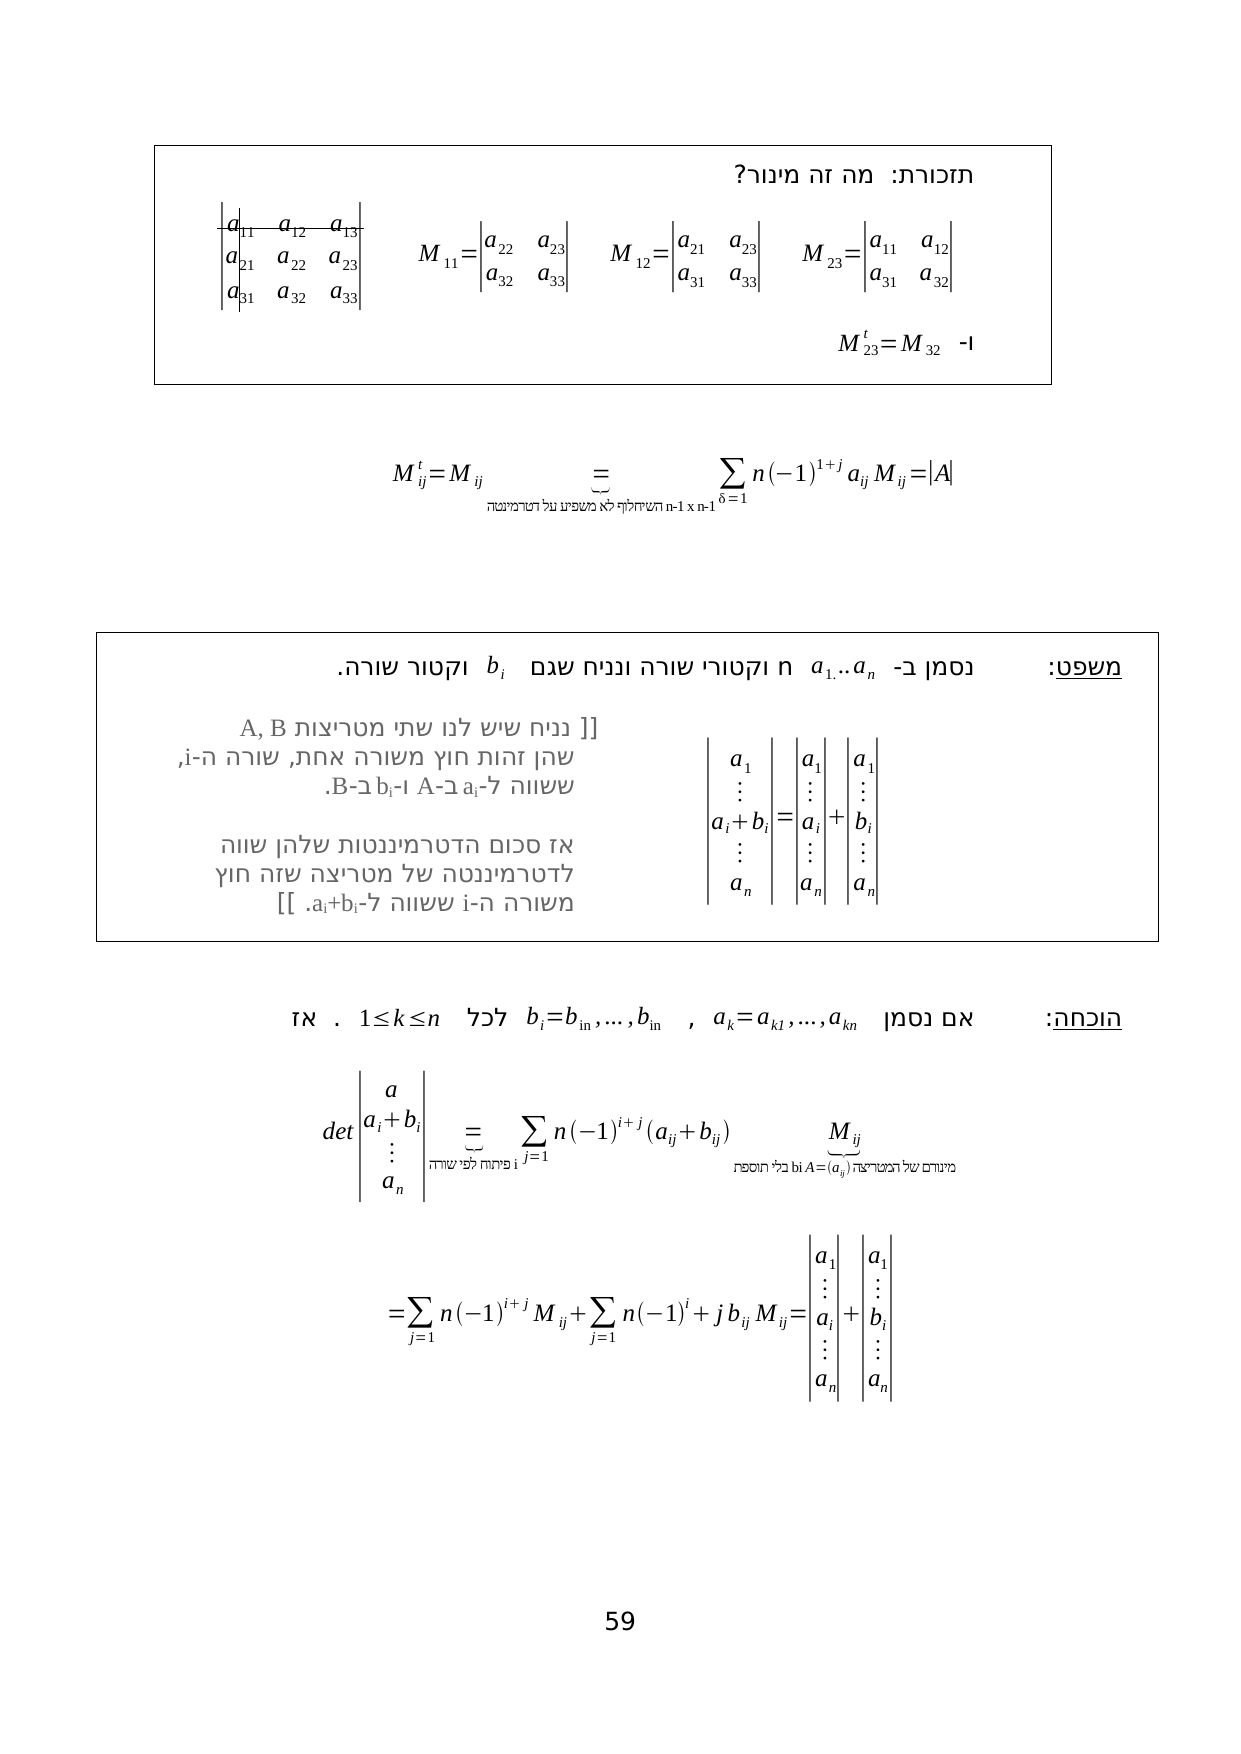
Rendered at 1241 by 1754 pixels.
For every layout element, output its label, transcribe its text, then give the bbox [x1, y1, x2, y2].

text [[ נניח שיש לנו שתי מטריצות A, B שהן זהות חוץ משורה אחת, שורה ה-i, ששווה ל-ai ב-A ו-bi ב-B. אז סכום הדטרמיננטות שלהן שווה לדטרמיננטה של מטריצה שזה חוץ משורה ה-i ששווה ל-ai+bi. ]] [159, 713, 599, 917]
text תזכורת: מה זה מינור? [155, 160, 974, 189]
text [118, 324, 154, 359]
text [118, 160, 154, 189]
text הוכחה: אם נסמן , לכל . אז [118, 1003, 1122, 1034]
text ו- [155, 324, 974, 359]
text משפט: נסמן ב-n וקטורי שורה ונניח שגם וקטור שורה. [118, 651, 1122, 683]
